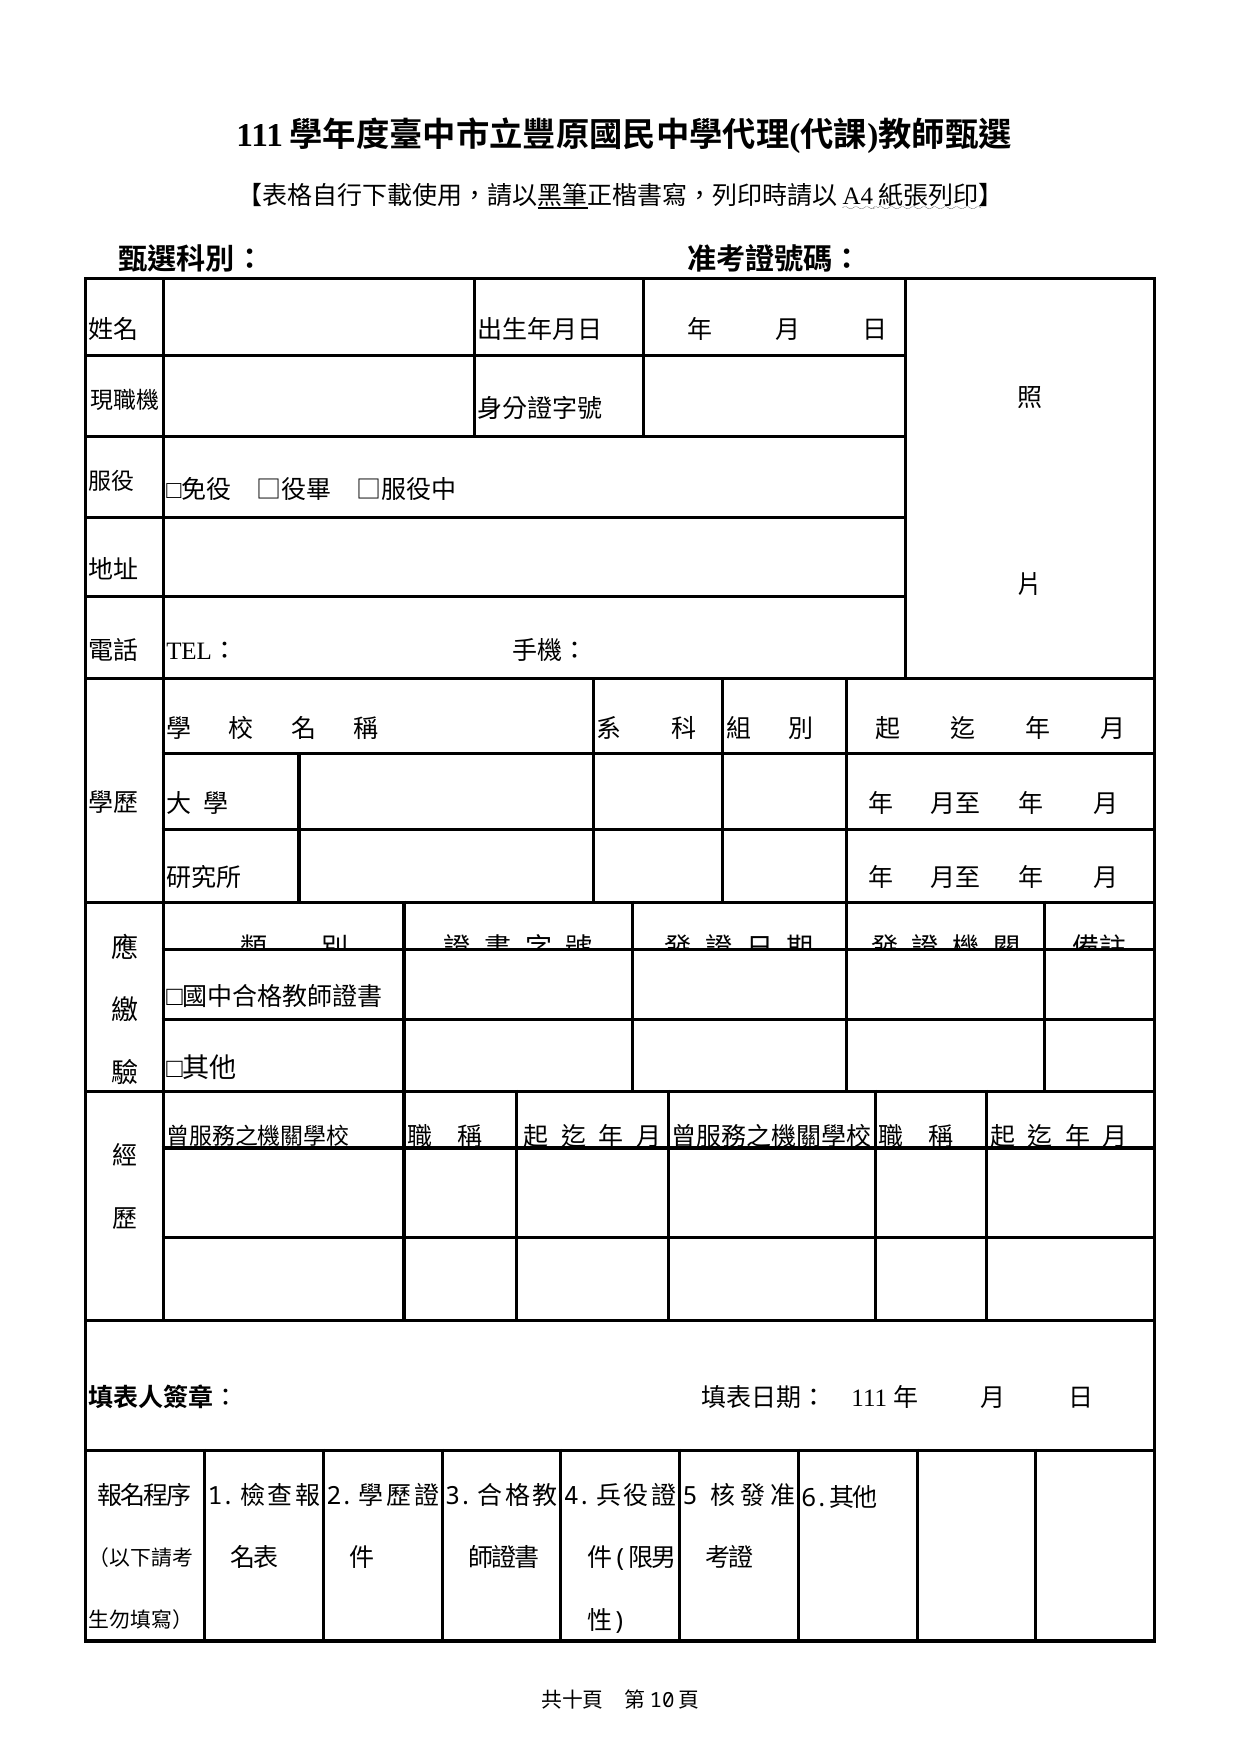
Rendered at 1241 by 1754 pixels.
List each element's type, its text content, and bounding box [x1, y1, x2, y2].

table_header 姓名 [87, 280, 162, 354]
table_cell □國中合格教師證書 [165, 951, 402, 1018]
table_cell 年 月至 年 月 [848, 755, 1153, 827]
table_cell 2.學歷證件 [325, 1452, 441, 1639]
table_cell [848, 951, 1043, 1018]
table_cell TEL： 手機： [165, 598, 904, 677]
table_cell 發 證 機 關 [848, 904, 1043, 947]
table_cell [165, 1150, 402, 1236]
table_cell 起 迄 年 月 [848, 680, 1153, 752]
table_cell 經 歷 [87, 1093, 162, 1319]
table_cell [301, 831, 592, 901]
table_cell 大 學 [165, 755, 297, 827]
text 甄選科別： 准考證號碼： [118, 215, 1122, 277]
table_cell 服役 情形 [87, 438, 162, 516]
text 111學年度臺中市立豐原國民中學代理(代課)教師甄選 [118, 90, 1122, 152]
table_cell [988, 1239, 1153, 1319]
table_cell [165, 519, 904, 595]
table_cell 3.合格教師證書 [444, 1452, 559, 1639]
table_cell 年 月至 年 月 [848, 831, 1153, 901]
table_cell 學 校 名 稱 [165, 680, 592, 752]
table_cell 職 稱 [406, 1093, 515, 1146]
table_cell [670, 1150, 874, 1236]
table_cell [877, 1239, 985, 1319]
table_header 出生年月日 [476, 280, 642, 354]
table_cell [406, 1021, 631, 1090]
table_cell 發 證 日 期 [634, 904, 845, 947]
table_cell 職 稱 [877, 1093, 985, 1146]
table_cell 填表人簽章： 填表日期： 111 年 月 日 [87, 1322, 1153, 1449]
table_cell [634, 1021, 845, 1090]
table_cell [724, 831, 845, 901]
table_cell 起 迄 年 月 [988, 1093, 1153, 1146]
table_cell 地址 [87, 519, 162, 595]
table_cell [165, 357, 473, 435]
table_cell [595, 755, 721, 827]
table_cell 報名程序 （以下請考生勿填寫） [87, 1452, 203, 1639]
table_cell [724, 755, 845, 827]
table_cell [1037, 1452, 1153, 1639]
table_cell 組 別 [724, 680, 845, 752]
table_cell [848, 1021, 1043, 1090]
table_cell □免役 □役畢 □服役中 [165, 438, 904, 516]
table_cell [919, 1452, 1034, 1639]
table_header 照 片 [907, 280, 1153, 677]
table_cell 曾服務之機關學校 [670, 1093, 874, 1146]
table_cell 1.檢查報名表 [206, 1452, 322, 1639]
table_cell 備註 [1046, 904, 1153, 947]
table_cell 6.其他 [800, 1452, 916, 1639]
table_cell [518, 1239, 667, 1319]
table_cell 曾服務之機關學校 [165, 1093, 402, 1146]
table_cell [406, 1150, 515, 1236]
table_cell 現職機關學校 [87, 357, 162, 435]
table_cell [165, 1239, 402, 1319]
table_cell 研究所 [165, 831, 297, 901]
table_cell [1046, 1021, 1153, 1090]
table_cell [634, 951, 845, 1018]
text 【表格自行下載使用，請以黑筆正楷書寫，列印時請以A4紙張列印】 [118, 152, 1122, 215]
table_cell [518, 1150, 667, 1236]
table_cell □其他 [165, 1021, 402, 1090]
table_cell [645, 357, 904, 435]
table_cell 類 別 [165, 904, 402, 947]
table_cell [406, 1239, 515, 1319]
table_cell 電話 [87, 598, 162, 677]
table_cell 學歷 [87, 680, 162, 901]
table_cell 應 繳 驗 證 件 [87, 904, 162, 1090]
table_cell 證 書 字 號 [406, 904, 631, 947]
table_cell [670, 1239, 874, 1319]
table_cell [988, 1150, 1153, 1236]
table_cell [877, 1150, 985, 1236]
table_header 年 月 日 [645, 280, 904, 354]
table_header [165, 280, 473, 354]
table_cell [1046, 951, 1153, 1018]
table_cell 5核發准考證 [681, 1452, 797, 1639]
table_cell [595, 831, 721, 901]
table_cell 系 科 [595, 680, 721, 752]
table_cell [406, 951, 631, 1018]
table_cell 身分證字號 [476, 357, 642, 435]
table_cell [301, 755, 592, 827]
table_cell 4.兵役證件(限男性) [562, 1452, 678, 1639]
table_cell 起 迄 年 月 [518, 1093, 667, 1146]
